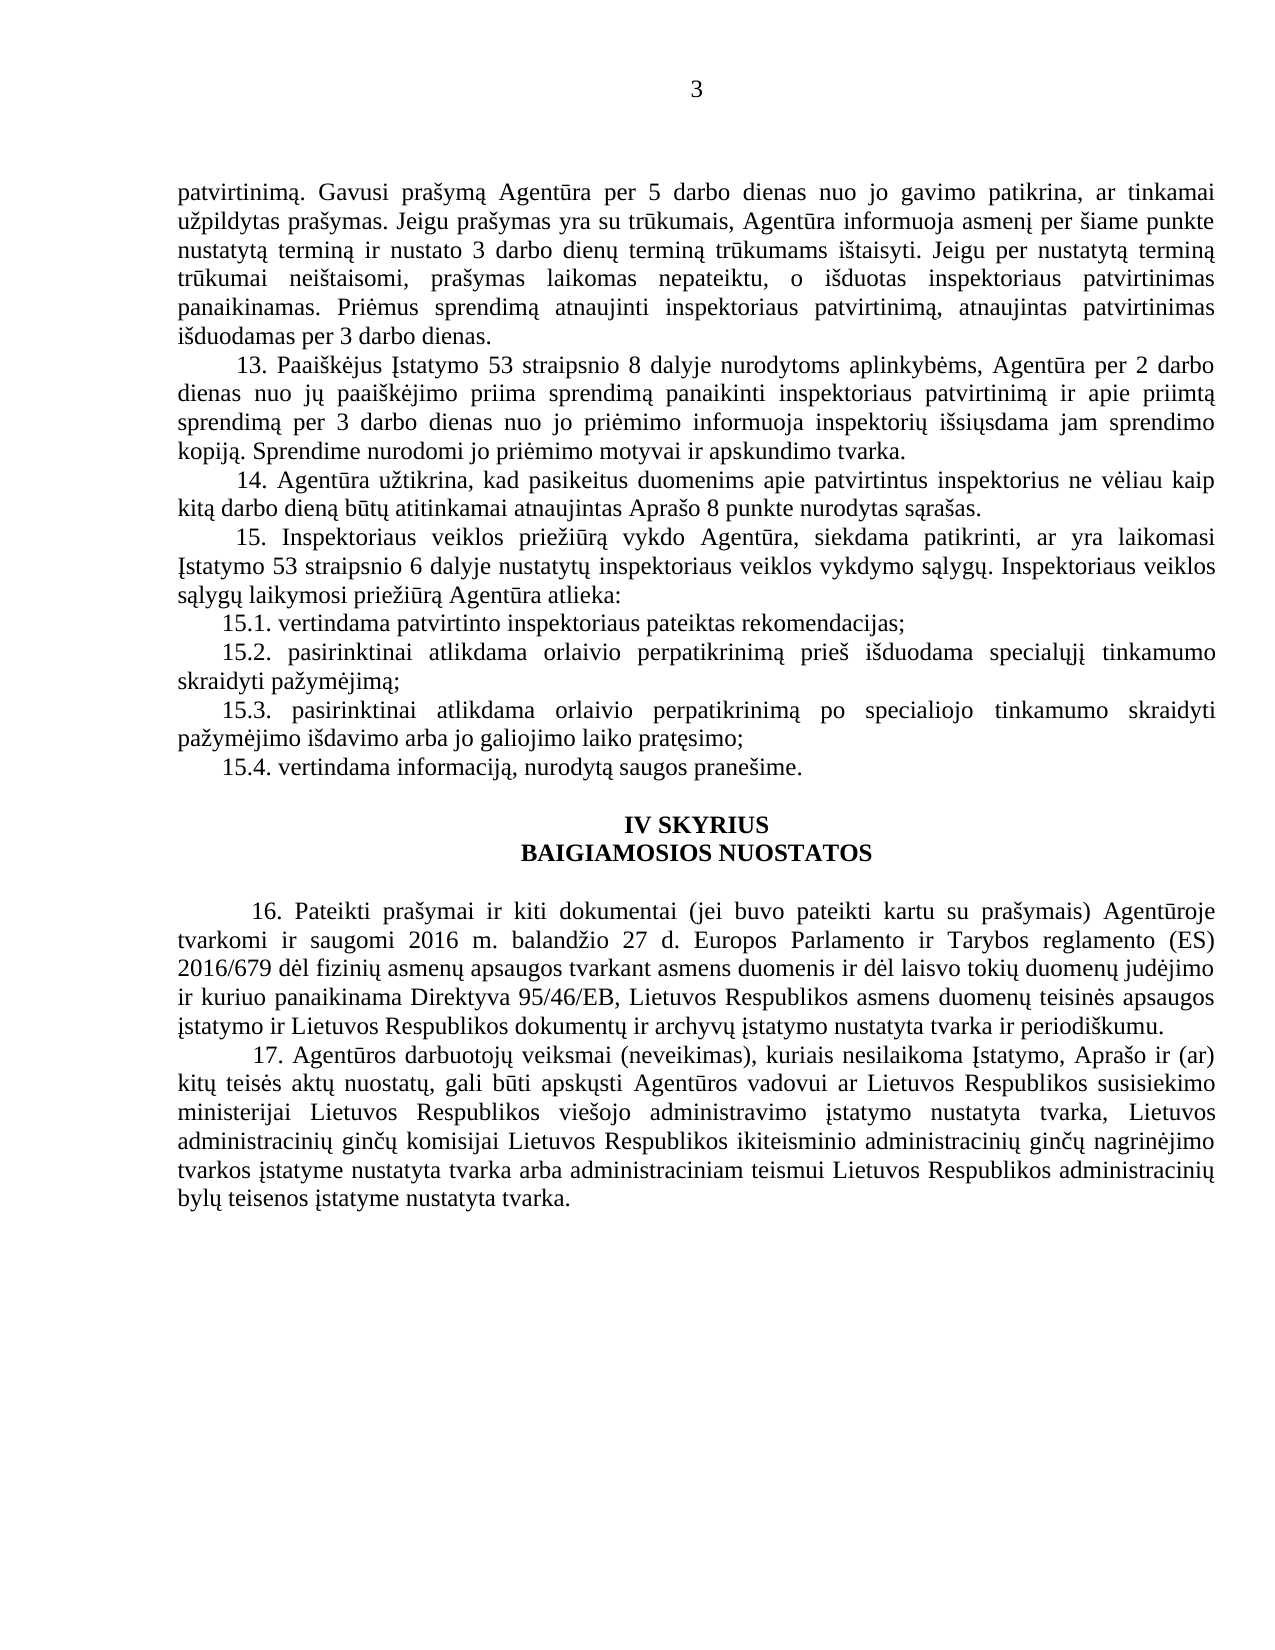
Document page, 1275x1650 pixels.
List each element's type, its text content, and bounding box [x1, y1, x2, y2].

text 13. Paaiškėjus Įstatymo 53 straipsnio 8 dalyje nurodytoms aplinkybėms, Agentūra per 2 darbo dienas nuo jų paaiškėjimo priima sprendimą panaikinti inspektoriaus patvirtinimą ir apie priimtą sprendimą per 3 darbo dienas nuo jo priėmimo informuoja inspektorių išsiųsdama jam sprendimo kopiją. Sprendime nurodomi jo priėmimo motyvai ir apskundimo tvarka. [177, 350, 1216, 465]
text 16. Pateikti prašymai ir kiti dokumentai (jei buvo pateikti kartu su prašymais) Agentūroje tvarkomi ir saugomi 2016 m. balandžio 27 d. Europos Parlamento ir Tarybos reglamento (ES) 2016/679 dėl fizinių asmenų apsaugos tvarkant asmens duomenis ir dėl laisvo tokių duomenų judėjimo ir kuriuo panaikinama Direktyva 95/46/EB, Lietuvos Respublikos asmens duomenų teisinės apsaugos įstatymo ir Lietuvos Respublikos dokumentų ir archyvų įstatymo nustatyta tvarka ir periodiškumu. [177, 896, 1216, 1040]
text 14. Agentūra užtikrina, kad pasikeitus duomenims apie patvirtintus inspektorius ne vėliau kaip kitą darbo dieną būtų atitinkamai atnaujintas Aprašo 8 punkte nurodytas sąrašas. [177, 465, 1216, 522]
text 17. Agentūros darbuotojų veiksmai (neveikimas), kuriais nesilaikoma Įstatymo, Aprašo ir (ar) kitų teisės aktų nuostatų, gali būti apskųsti Agentūros vadovui ar Lietuvos Respublikos susisiekimo ministerijai Lietuvos Respublikos viešojo administravimo įstatymo nustatyta tvarka, Lietuvos administracinių ginčų komisijai Lietuvos Respublikos ikiteisminio administracinių ginčų nagrinėjimo tvarkos įstatyme nustatyta tvarka arba administraciniam teismui Lietuvos Respublikos administracinių bylų teisenos įstatyme nustatyta tvarka. [177, 1040, 1216, 1212]
text 15.1. vertindama patvirtinto inspektoriaus pateiktas rekomendacijas; [177, 608, 1216, 637]
text BAIGIAMOSIOS NUOSTATOS [177, 838, 1216, 867]
text 15.2. pasirinktinai atlikdama orlaivio perpatikrinimą prieš išduodama specialųjį tinkamumo skraidyti pažymėjimą; [177, 637, 1216, 695]
text IV SKYRIUS [177, 810, 1216, 838]
text 15. Inspektoriaus veiklos priežiūrą vykdo Agentūra, siekdama patikrinti, ar yra laikomasi Įstatymo 53 straipsnio 6 dalyje nustatytų inspektoriaus veiklos vykdymo sąlygų. Inspektoriaus veiklos sąlygų laikymosi priežiūrą Agentūra atlieka: [177, 522, 1216, 608]
text 15.4. vertindama informaciją, nurodytą saugos pranešime. [177, 752, 1216, 781]
text patvirtinimą. Gavusi prašymą Agentūra per 5 darbo dienas nuo jo gavimo patikrina, ar tinkamai užpildytas prašymas. Jeigu prašymas yra su trūkumais, Agentūra informuoja asmenį per šiame punkte nustatytą terminą ir nustato 3 darbo dienų terminą trūkumams ištaisyti. Jeigu per nustatytą terminą trūkumai neištaisomi, prašymas laikomas nepateiktu, o išduotas inspektoriaus patvirtinimas panaikinamas. Priėmus sprendimą atnaujinti inspektoriaus patvirtinimą, atnaujintas patvirtinimas išduodamas per 3 darbo dienas. [177, 177, 1216, 350]
text 15.3. pasirinktinai atlikdama orlaivio perpatikrinimą po specialiojo tinkamumo skraidyti pažymėjimo išdavimo arba jo galiojimo laiko pratęsimo; [177, 695, 1216, 752]
